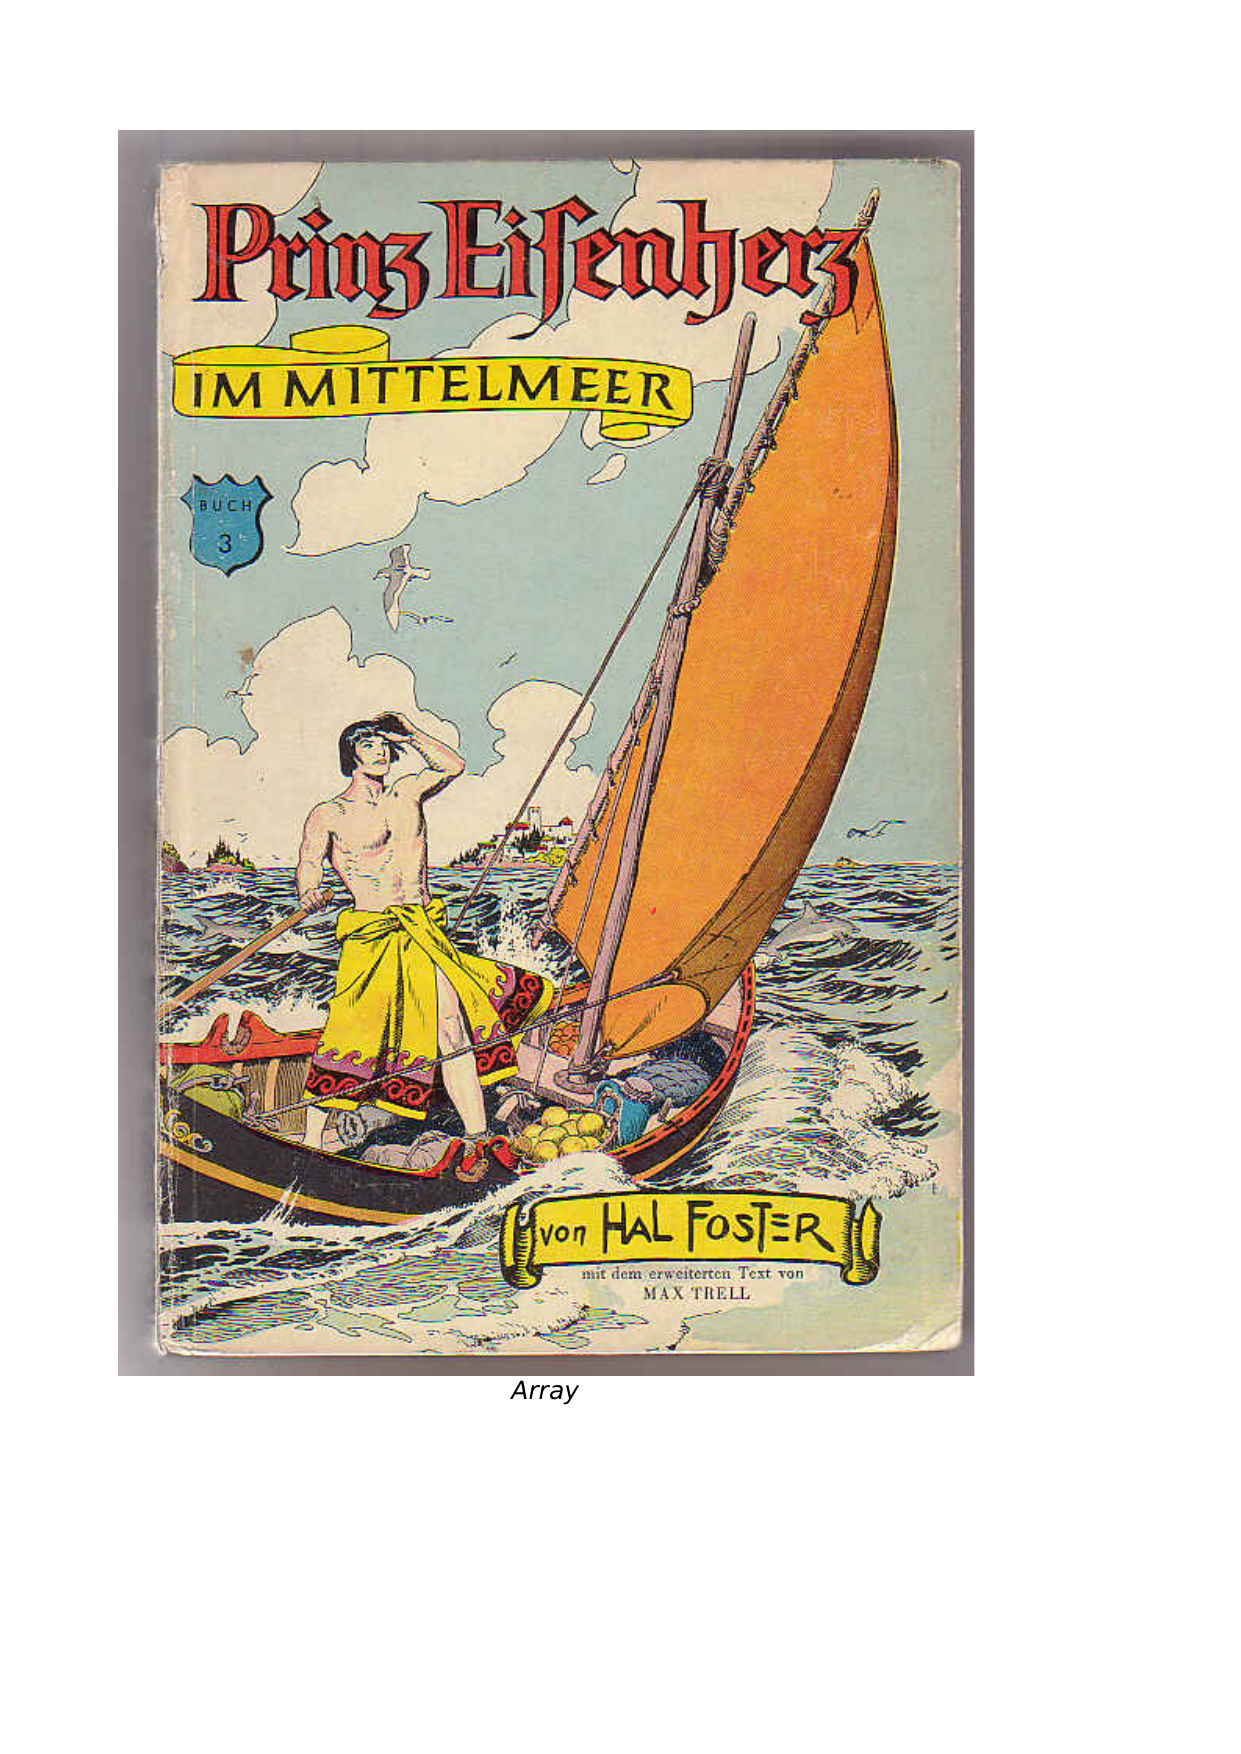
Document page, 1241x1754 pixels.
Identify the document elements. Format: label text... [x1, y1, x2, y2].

text [118, 118, 1122, 1405]
picture [118, 130, 975, 1376]
text Array [118, 1376, 974, 1405]
